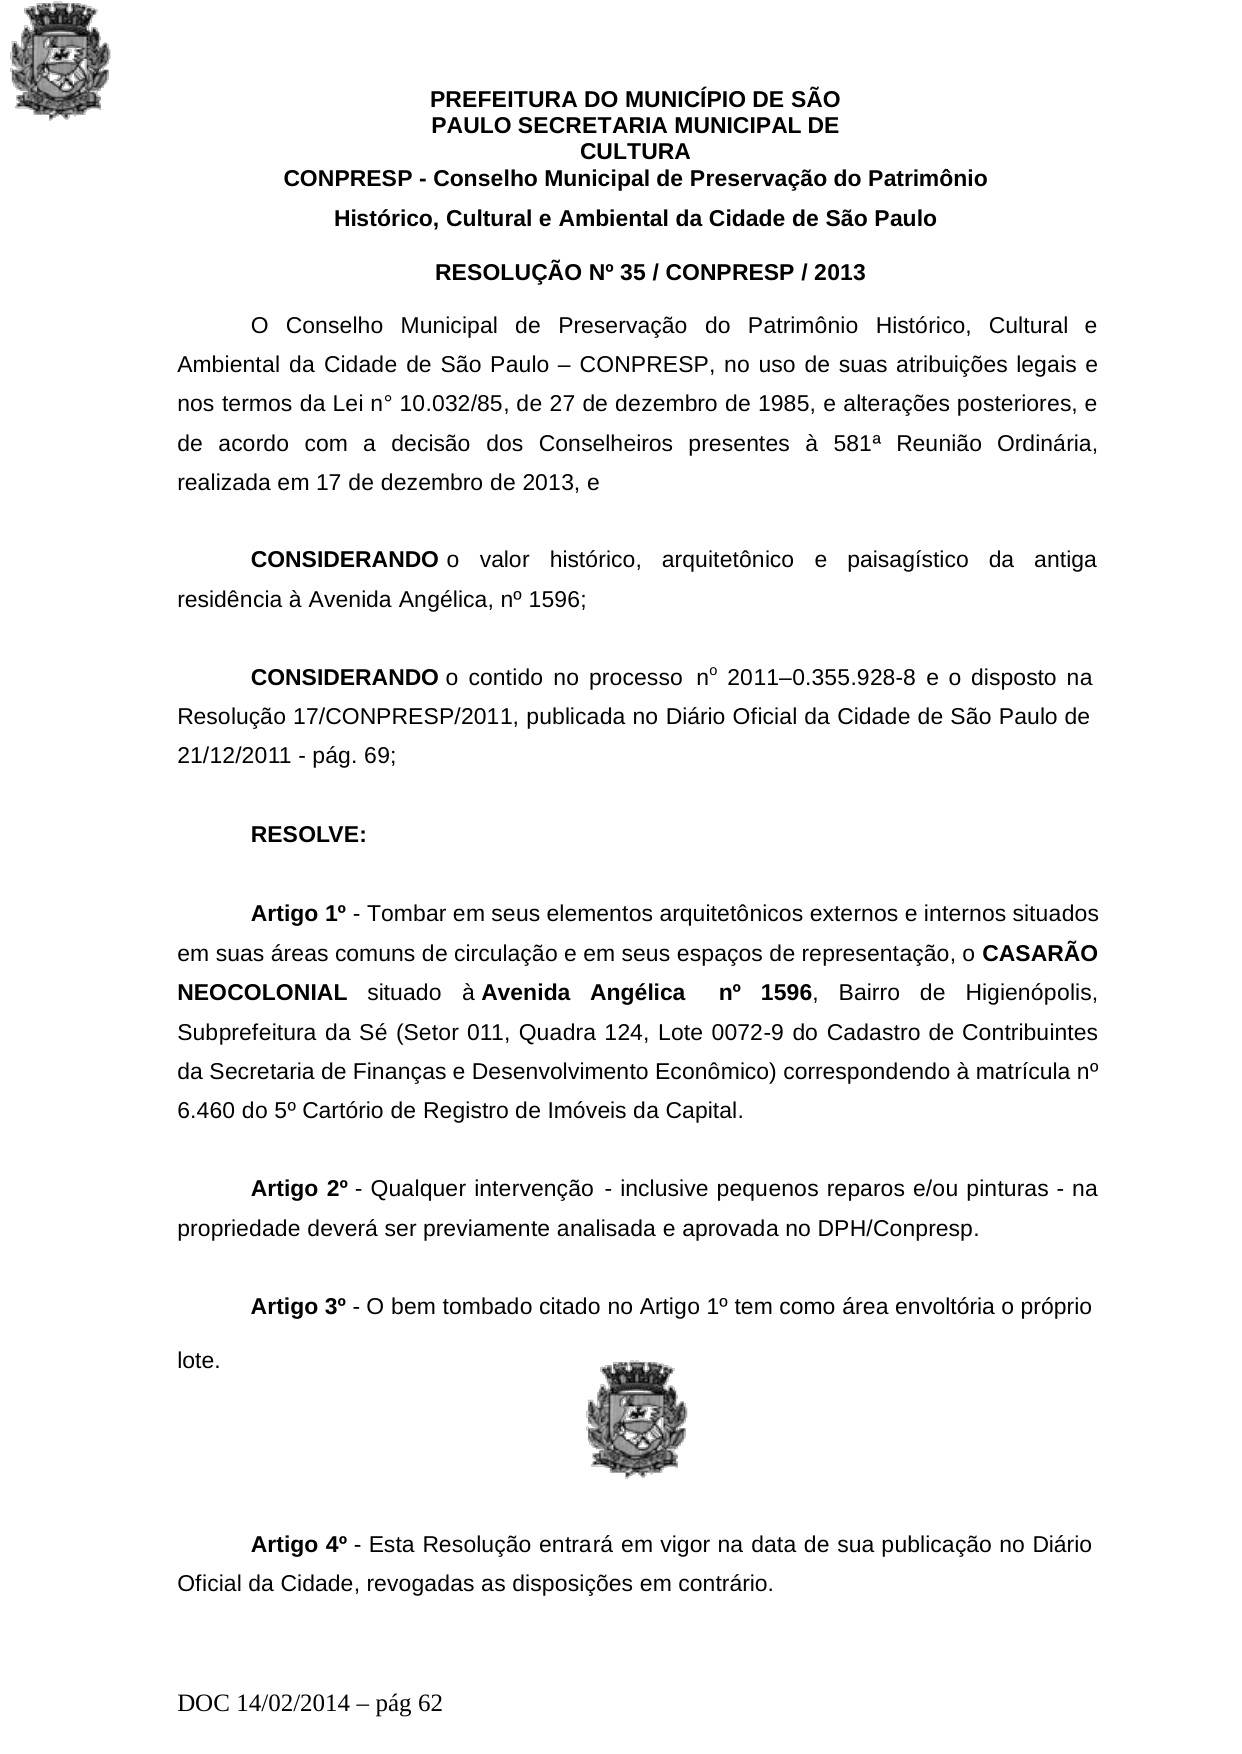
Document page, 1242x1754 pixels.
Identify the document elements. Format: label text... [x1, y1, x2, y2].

text Artigo 4º - Esta Resolução entrará em vigor na data de sua publicação no Diário [251, 1531, 1106, 1557]
text CONSIDERANDO o contido no processo no 2011–0.355.928-8 e o disposto na [251, 662, 1106, 690]
text 6.460 do 5º Cartório de Registro de Imóveis da Capital. [177, 1097, 1106, 1124]
text O Conselho Municipal de Preservação do Patrimônio Histórico, Cultural e Ambiental da Cidade de São Paulo – CONPRESP, no uso de suas atribuições legais e nos termos da Lei n° 10.032/85, de 27 de dezembro de 1985, e alterações posteriores, e de acordo com a decisão dos Conselheiros presentes à 581ª Reunião Ordinária, realizada em 17 de dezembro de 2013, e [177, 312, 1098, 495]
text RESOLVE: [251, 821, 1106, 847]
text Artigo 1º - Tombar em seus elementos arquitetônicos externos e internos situados em suas áreas comuns de circulação e em seus espaços de representação, o CASARÃO NEOCOLONIAL situado à Avenida Angélica nº 1596, Bairro de Higienópolis, Subprefeitura da Sé (Setor 011, Quadra 124, Lote 0072-9 do Cadastro de Contribuintes da Secretaria de Finanças e Desenvolvimento Econômico) correspondendo à matrícula nº [177, 900, 1099, 1084]
text DOC 14/02/2014 – pág 62 [177, 1688, 1106, 1717]
text PREFEITURA DO MUNICÍPIO DE SÃO PAULO SECRETARIA MUNICIPAL DE CULTURA [387, 86, 883, 164]
text lote. [177, 1333, 226, 1358]
text Artigo 3º - O bem tombado citado no Artigo 1º tem como área envoltória o próprio [250, 1293, 1106, 1319]
text CONPRESP - Conselho Municipal de Preservação do Patrimônio [279, 164, 991, 191]
picture [576, 1358, 695, 1479]
text Resolução 17/CONPRESP/2011, publicada no Diário Oficial da Cidade de São Paulo de [177, 703, 1106, 729]
picture [0, 0, 118, 121]
text CONSIDERANDO o valor histórico, arquitetônico e paisagístico da antiga residência à Avenida Angélica, nº 1596; [177, 546, 1098, 612]
text Oficial da Cidade, revogadas as disposições em contrário. [177, 1570, 1106, 1596]
text 21/12/2011 - pág. 69; [177, 742, 1106, 769]
text RESOLUÇÃO Nº 35 / CONPRESP / 2013 [435, 259, 1106, 285]
text Artigo 2º - Qualquer intervenção - inclusive pequenos reparos e/ou pinturas - na propriedade deverá ser previamente analisada e aprovada no DPH/Conpresp. [177, 1162, 1098, 1241]
text Histórico, Cultural e Ambiental da Cidade de São Paulo [331, 191, 940, 216]
